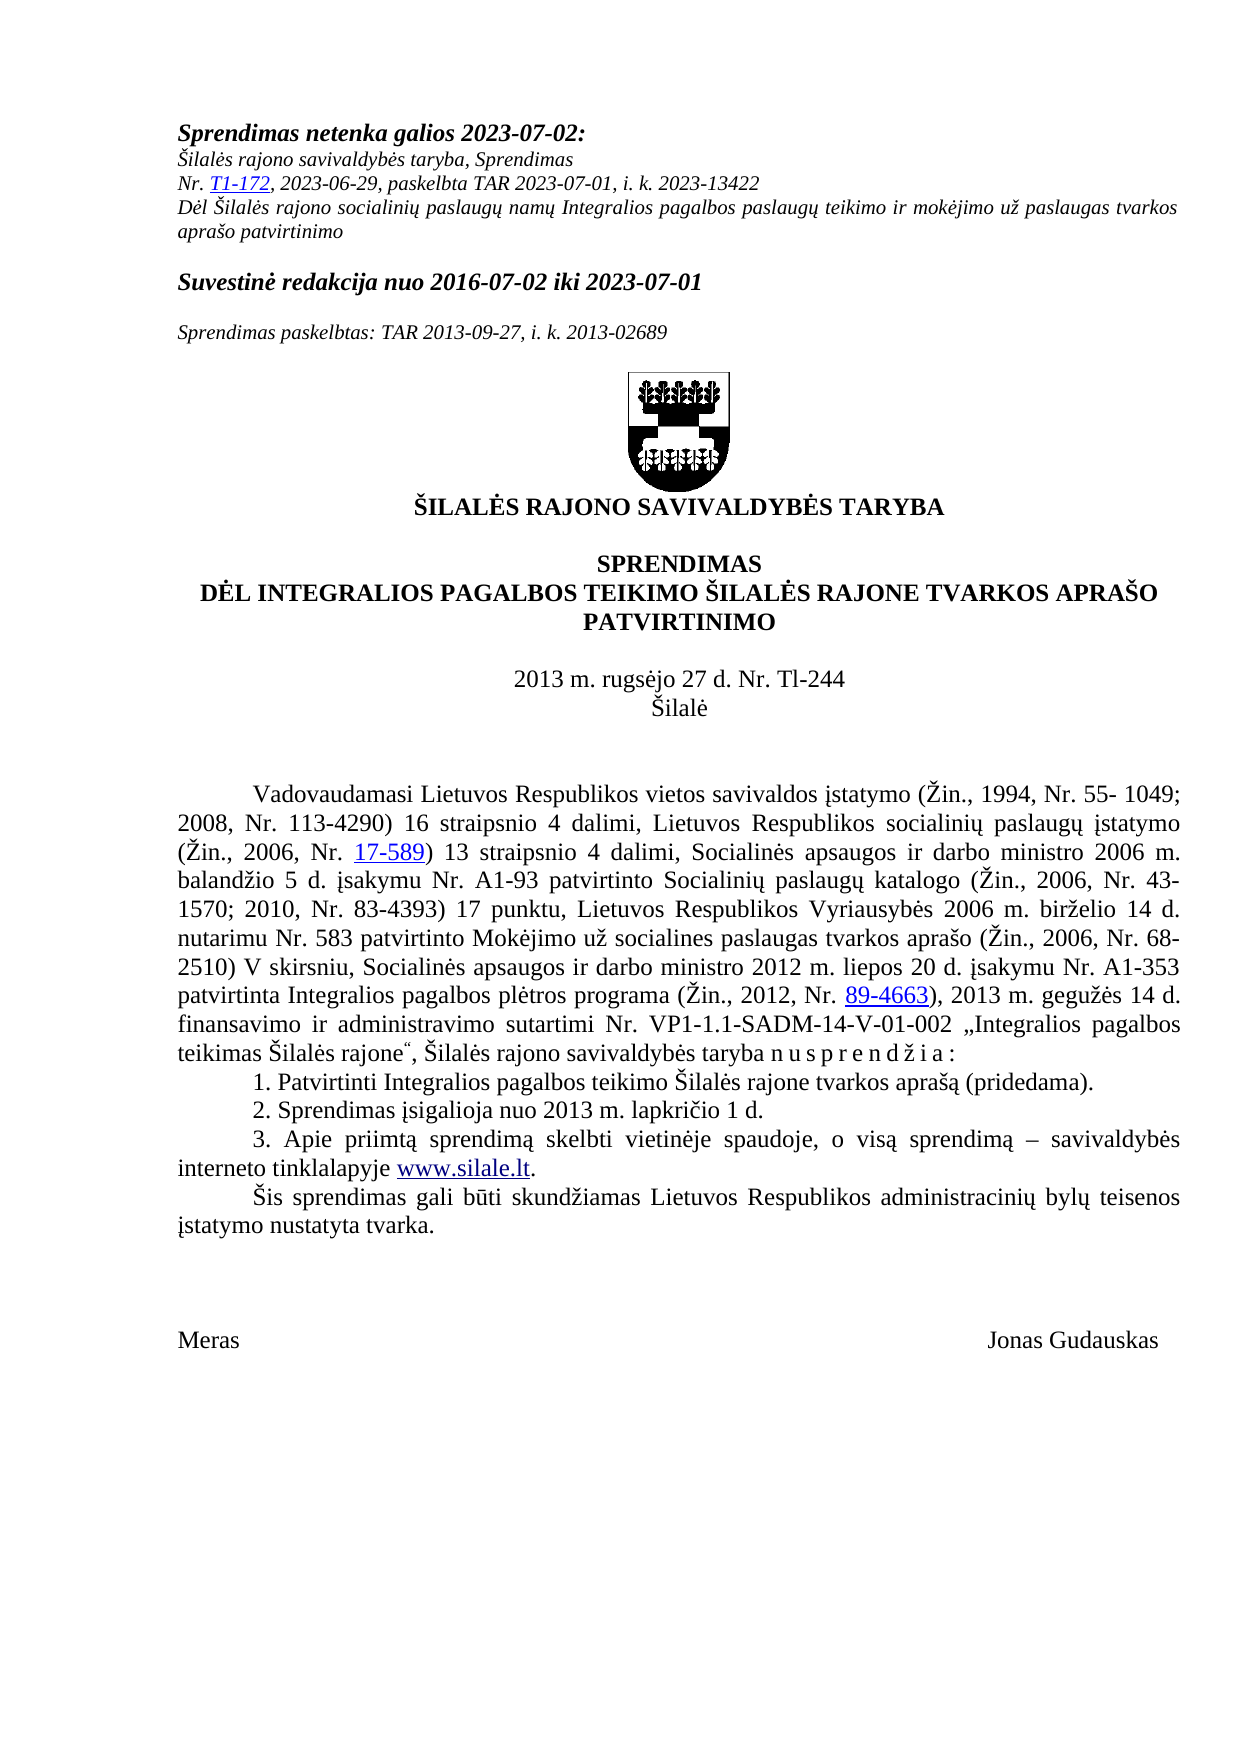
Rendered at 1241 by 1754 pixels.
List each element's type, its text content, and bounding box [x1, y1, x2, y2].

text ŠILALĖS RAJONO SAVIVALDYBĖS TARYBA [177, 492, 1181, 520]
text Sprendimas netenka galios 2023-07-02: [177, 118, 1181, 147]
text Šilalė [177, 693, 1181, 722]
text Meras Jonas Gudauskas [177, 1325, 1181, 1354]
text Sprendimas paskelbtas: TAR 2013-09-27, i. k. 2013-02689 [177, 320, 1181, 344]
text 2. Sprendimas įsigalioja nuo 2013 m. lapkričio 1 d. [177, 1095, 1181, 1124]
text 3. Apie priimtą sprendimą skelbti vietinėje spaudoje, o visą sprendimą – savivaldybės interneto tinklalapyje www.silale.lt. [177, 1124, 1181, 1182]
text Šilalės rajono savivaldybės taryba, Sprendimas [177, 147, 1181, 171]
text Šis sprendimas gali būti skundžiamas Lietuvos Respublikos administracinių bylų teisenos įstatymo nustatyta tvarka. [177, 1182, 1181, 1239]
text 2013 m. rugsėjo 27 d. Nr. Tl-244 [177, 664, 1181, 693]
text 1. Patvirtinti Integralios pagalbos teikimo Šilalės rajone tvarkos aprašą (pridedama). [177, 1067, 1181, 1095]
text Nr. T1-172, 2023-06-29, paskelbta TAR 2023-07-01, i. k. 2023-13422 [177, 171, 1181, 195]
text DĖL INTEGRALIOS PAGALBOS TEIKIMO ŠILALĖS RAJONE TVARKOS APRAŠO PATVIRTINIMO [177, 578, 1181, 635]
text Dėl Šilalės rajono socialinių paslaugų namų Integralios pagalbos paslaugų teikimo ir mokėjimo už paslaugas tvarkos aprašo patvirtinimo [177, 195, 1181, 243]
text Suvestinė redakcija nuo 2016-07-02 iki 2023-07-01 [177, 267, 1181, 296]
text Vadovaudamasi Lietuvos Respublikos vietos savivaldos įstatymo (Žin., 1994, Nr. 55- 1049; 2008, Nr. 113-4290) 16 straipsnio 4 dalimi, Lietuvos Respublikos socialinių paslaugų įstatymo (Žin., 2006, Nr. 17-589) 13 straipsnio 4 dalimi, Socialinės apsaugos ir darbo ministro 2006 m. balandžio 5 d. įsakymu Nr. A1-93 patvirtinto Socialinių paslaugų katalogo (Žin., 2006, Nr. 43- 1570; 2010, Nr. 83-4393) 17 punktu, Lietuvos Respublikos Vyriausybės 2006 m. birželio 14 d. nutarimu Nr. 583 patvirtinto Mokėjimo už socialines paslaugas tvarkos aprašo (Žin., 2006, Nr. 68- 2510) V skirsniu, Socialinės apsaugos ir darbo ministro 2012 m. liepos 20 d. įsakymu Nr. A1-353 patvirtinta Integralios pagalbos plėtros programa (Žin., 2012, Nr. 89-4663), 2013 m. gegužės 14 d. finansavimo ir administravimo sutartimi Nr. VP1-1.1-SADM-14-V-01-002 „Integralios pagalbos teikimas Šilalės rajone“, Šilalės rajono savivaldybės taryba nusprendžia: [177, 779, 1181, 1067]
text SPRENDIMAS [177, 549, 1181, 578]
